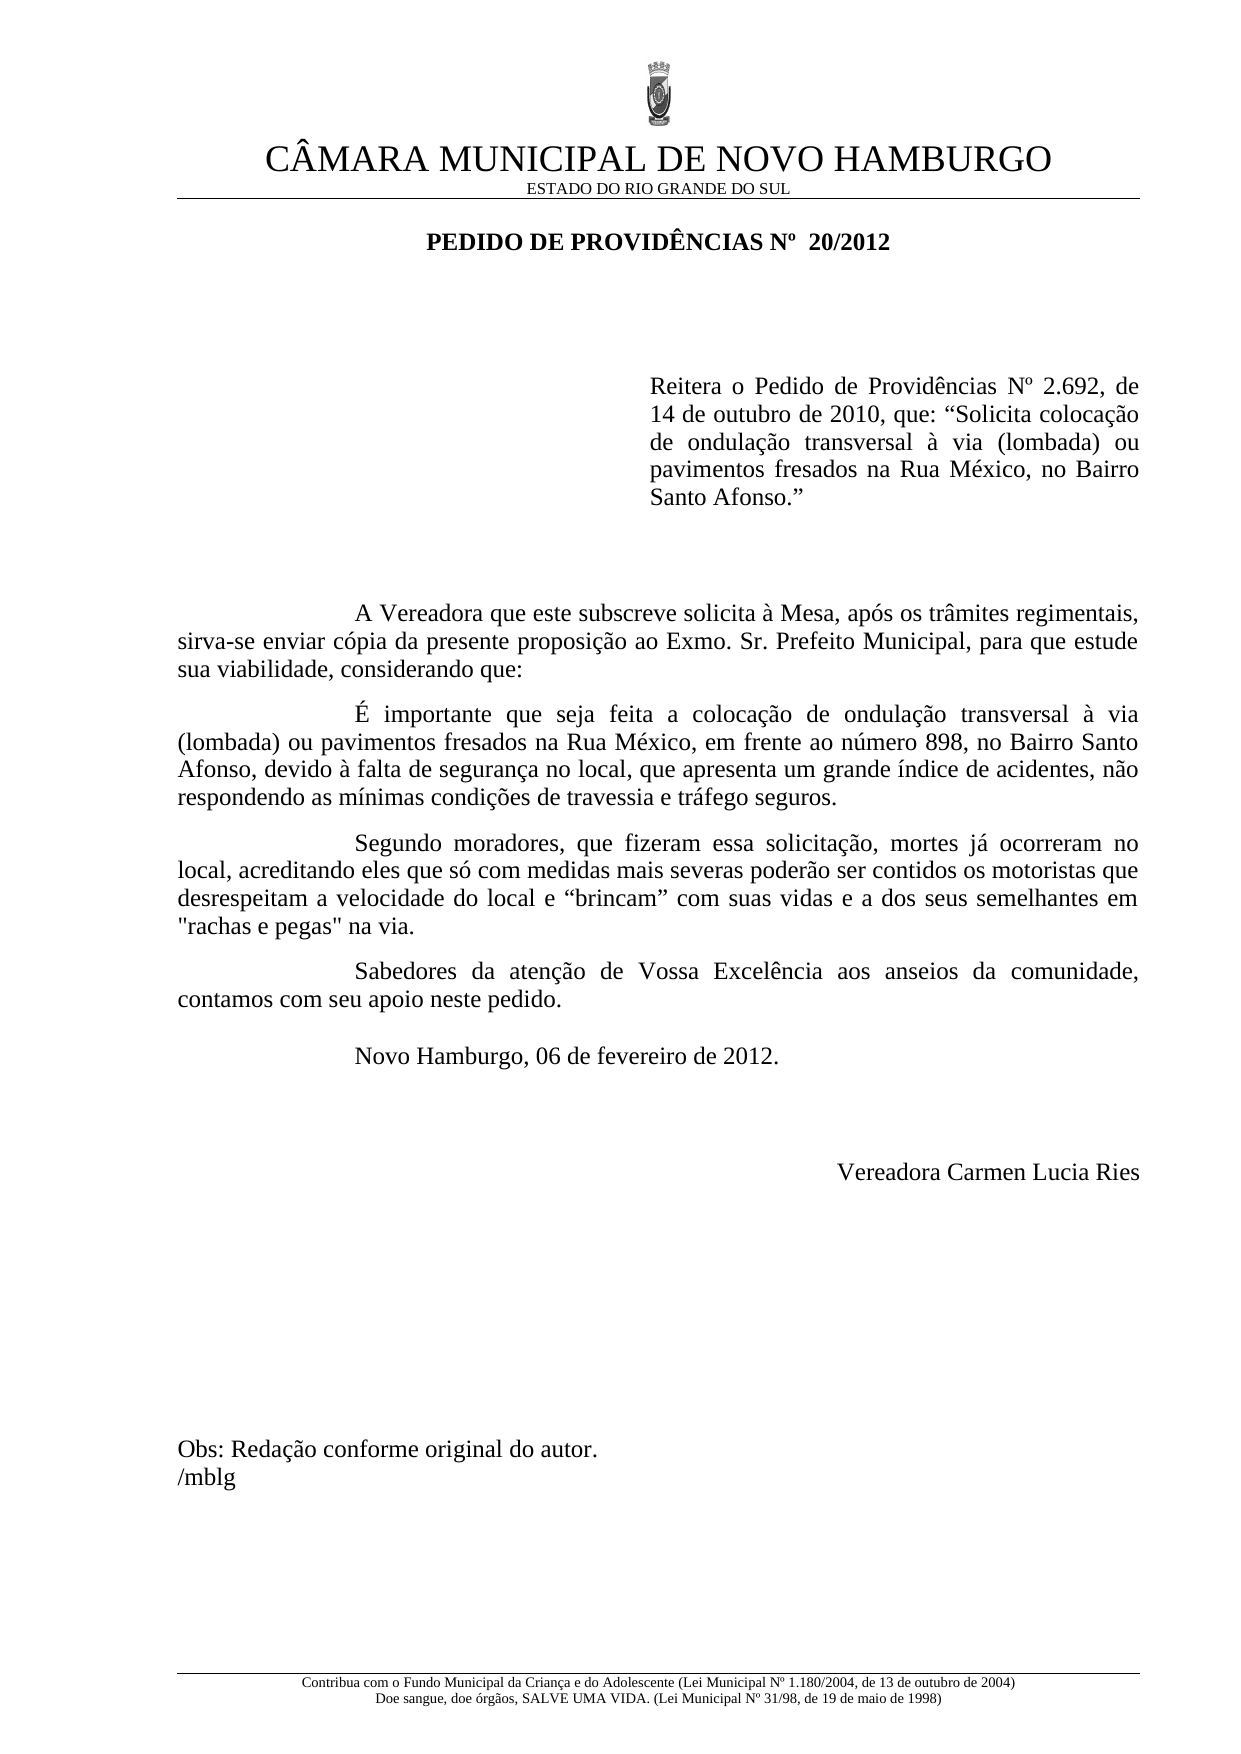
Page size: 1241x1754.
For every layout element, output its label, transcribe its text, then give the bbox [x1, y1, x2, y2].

text /mblg [177, 1463, 1140, 1491]
text Vereadora Carmen Lucia Ries [177, 1158, 1140, 1186]
text Reitera o Pedido de Providências Nº 2.692, de 14 de outubro de 2010, que: “Solicita colocação de ondulação transversal à via (lombada) ou pavimentos fresados na Rua México, no Bairro Santo Afonso.” [649, 372, 1140, 511]
text A Vereadora que este subscreve solicita à Mesa, após os trâmites regimentais, sirva-se enviar cópia da presente proposição ao Exmo. Sr. Prefeito Municipal, para que estude sua viabilidade, considerando que: [177, 599, 1140, 682]
text Segundo moradores, que fizeram essa solicitação, mortes já ocorreram no local, acreditando eles que só com medidas mais severas poderão ser contidos os motoristas que desrespeitam a velocidade do local e “brincam” com suas vidas e a dos seus semelhantes em "rachas e pegas" na via. [177, 829, 1140, 939]
text Sabedores da atenção de Vossa Excelência aos anseios da comunidade, contamos com seu apoio neste pedido. [177, 957, 1140, 1013]
text É importante que seja feita a colocação de ondulação transversal à via (lombada) ou pavimentos fresados na Rua México, em frente ao número 898, no Bairro Santo Afonso, devido à falta de segurança no local, que apresenta um grande índice de acidentes, não respondendo as mínimas condições de travessia e tráfego seguros. [177, 700, 1140, 811]
text Novo Hamburgo, 06 de fevereiro de 2012. [177, 1042, 1140, 1070]
text Obs: Redação conforme original do autor. [177, 1436, 1140, 1463]
text PEDIDO DE PROVIDÊNCIAS Nº 20/2012 [177, 228, 1140, 256]
